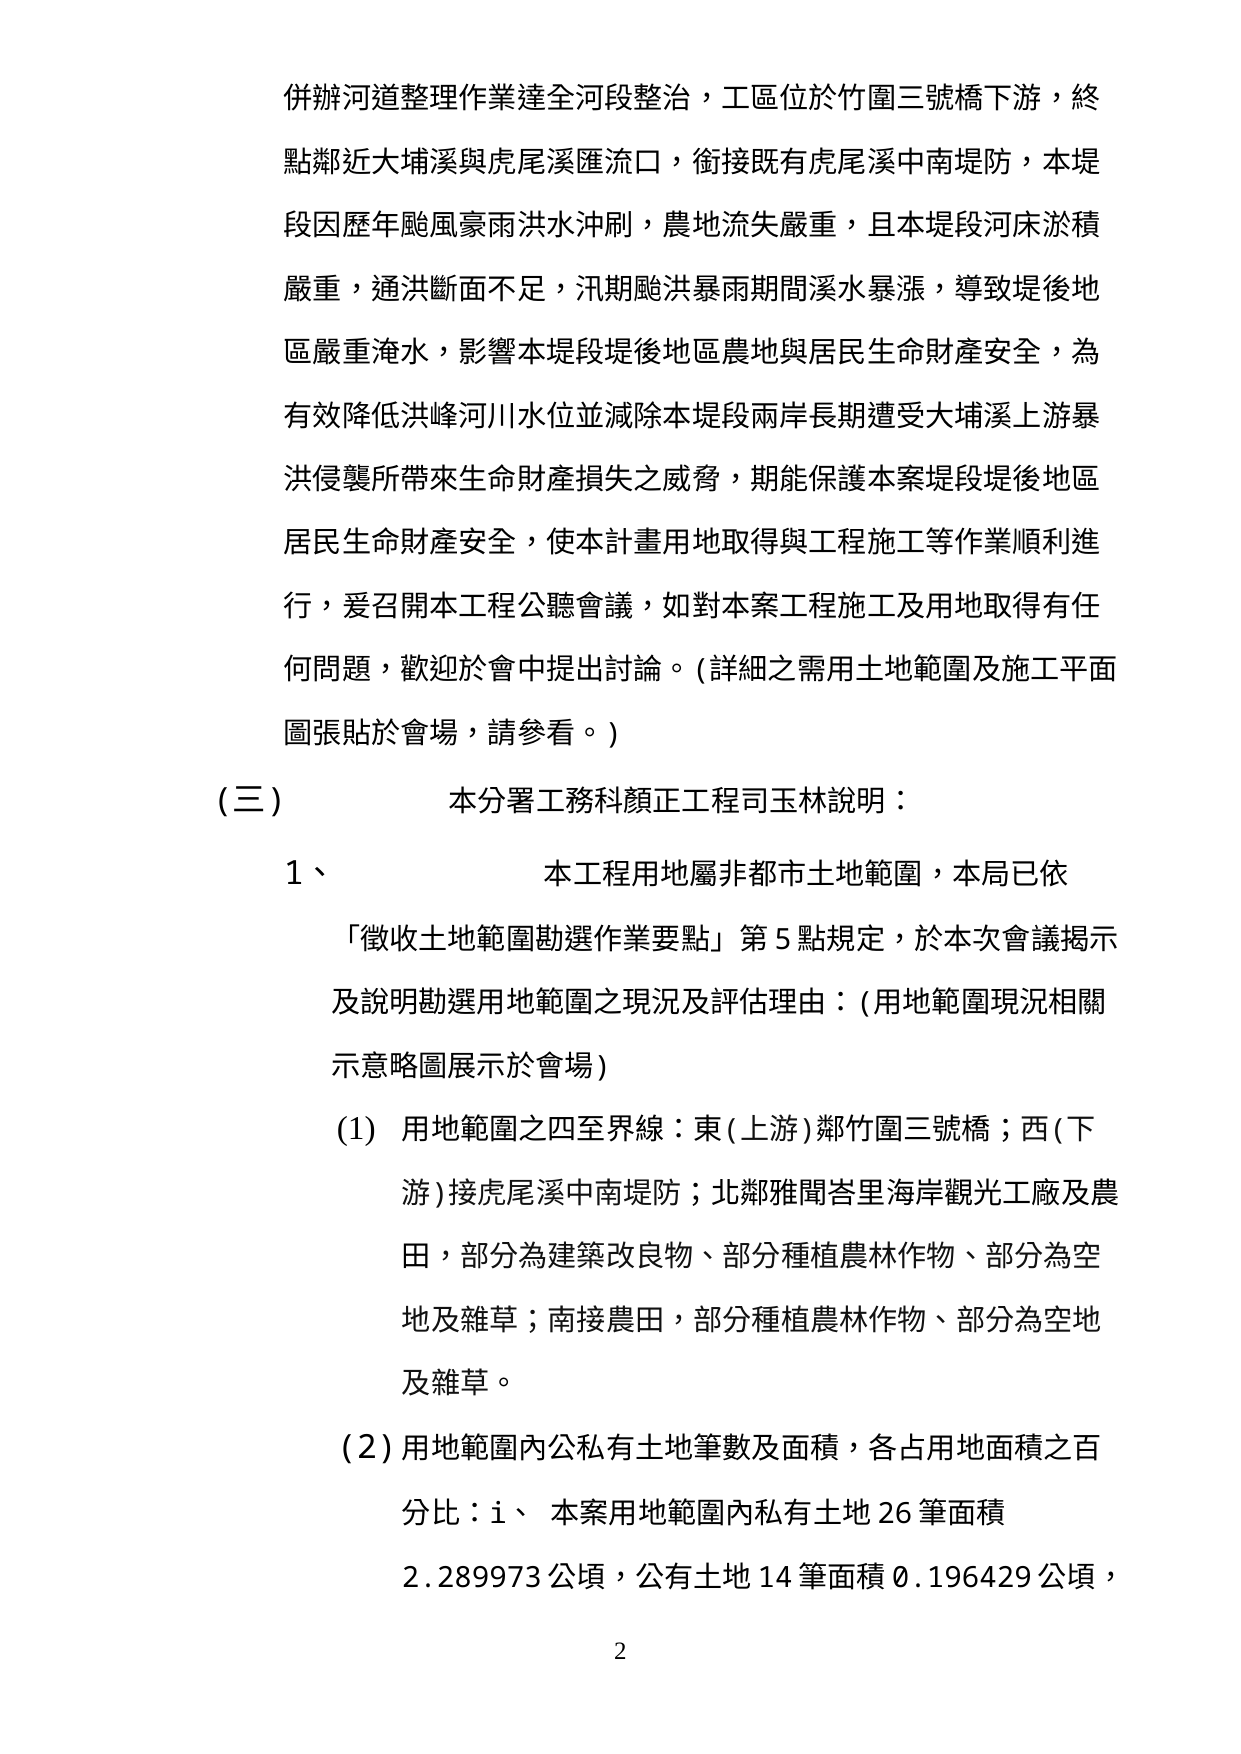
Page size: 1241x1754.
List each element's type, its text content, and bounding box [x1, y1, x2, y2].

text 併辦河道整理作業達全河段整治，工區位於竹圍三號橋下游，終點鄰近大埔溪與虎尾溪匯流口，銜接既有虎尾溪中南堤防，本堤段因歷年颱風豪雨洪水沖刷，農地流失嚴重，且本堤段河床淤積嚴重，通洪斷面不足，汛期颱洪暴雨期間溪水暴漲，導致堤後地區嚴重淹水，影響本堤段堤後地區農地與居民生命財產安全，為有效降低洪峰河川水位並減除本堤段兩岸長期遭受大埔溪上游暴洪侵襲所帶來生命財產損失之威脅，期能保護本案堤段堤後地區居民生命財產安全，使本計畫用地取得與工程施工等作業順利進行，爰召開本工程公聽會議，如對本案工程施工及用地取得有任何問題，歡迎於會中提出討論。(詳細之需用土地範圍及施工平面圖張貼於會場，請參看。) [213, 75, 1122, 752]
list 本工程用地屬非都市土地範圍，本局已依「徵收土地範圍勘選作業要點」第5點規定，於本次會議揭示及說明勘選用地範圍之現況及評估理由：(用地範圍現況相關示意略圖展示於會場) [283, 846, 1122, 1085]
list 用地範圍之四至界線：東(上游)鄰竹圍三號橋；西(下游)接虎尾溪中南堤防；北鄰雅聞峇里海岸觀光工廠及農田，部分為建築改良物、部分種植農林作物、部分為空地及雜草；南接農田，部分種植農林作物、部分為空地及雜草。 [337, 1106, 1122, 1402]
list 本分署工務科顏正工程司玉林說明： [213, 773, 1122, 821]
list 用地範圍內公私有土地筆數及面積，各占用地面積之百分比：i、 本案用地範圍內私有土地26筆面積2.289973公頃，公有土地14筆面積0.196429公頃，未登錄地面積0.1637公頃，合計面積2.650102公頃。ii、本案內私有土地占全面積比例為86.41﹪，公有土地(含未登錄地)占全面積比例為13.59﹪。 [337, 1423, 1122, 1596]
